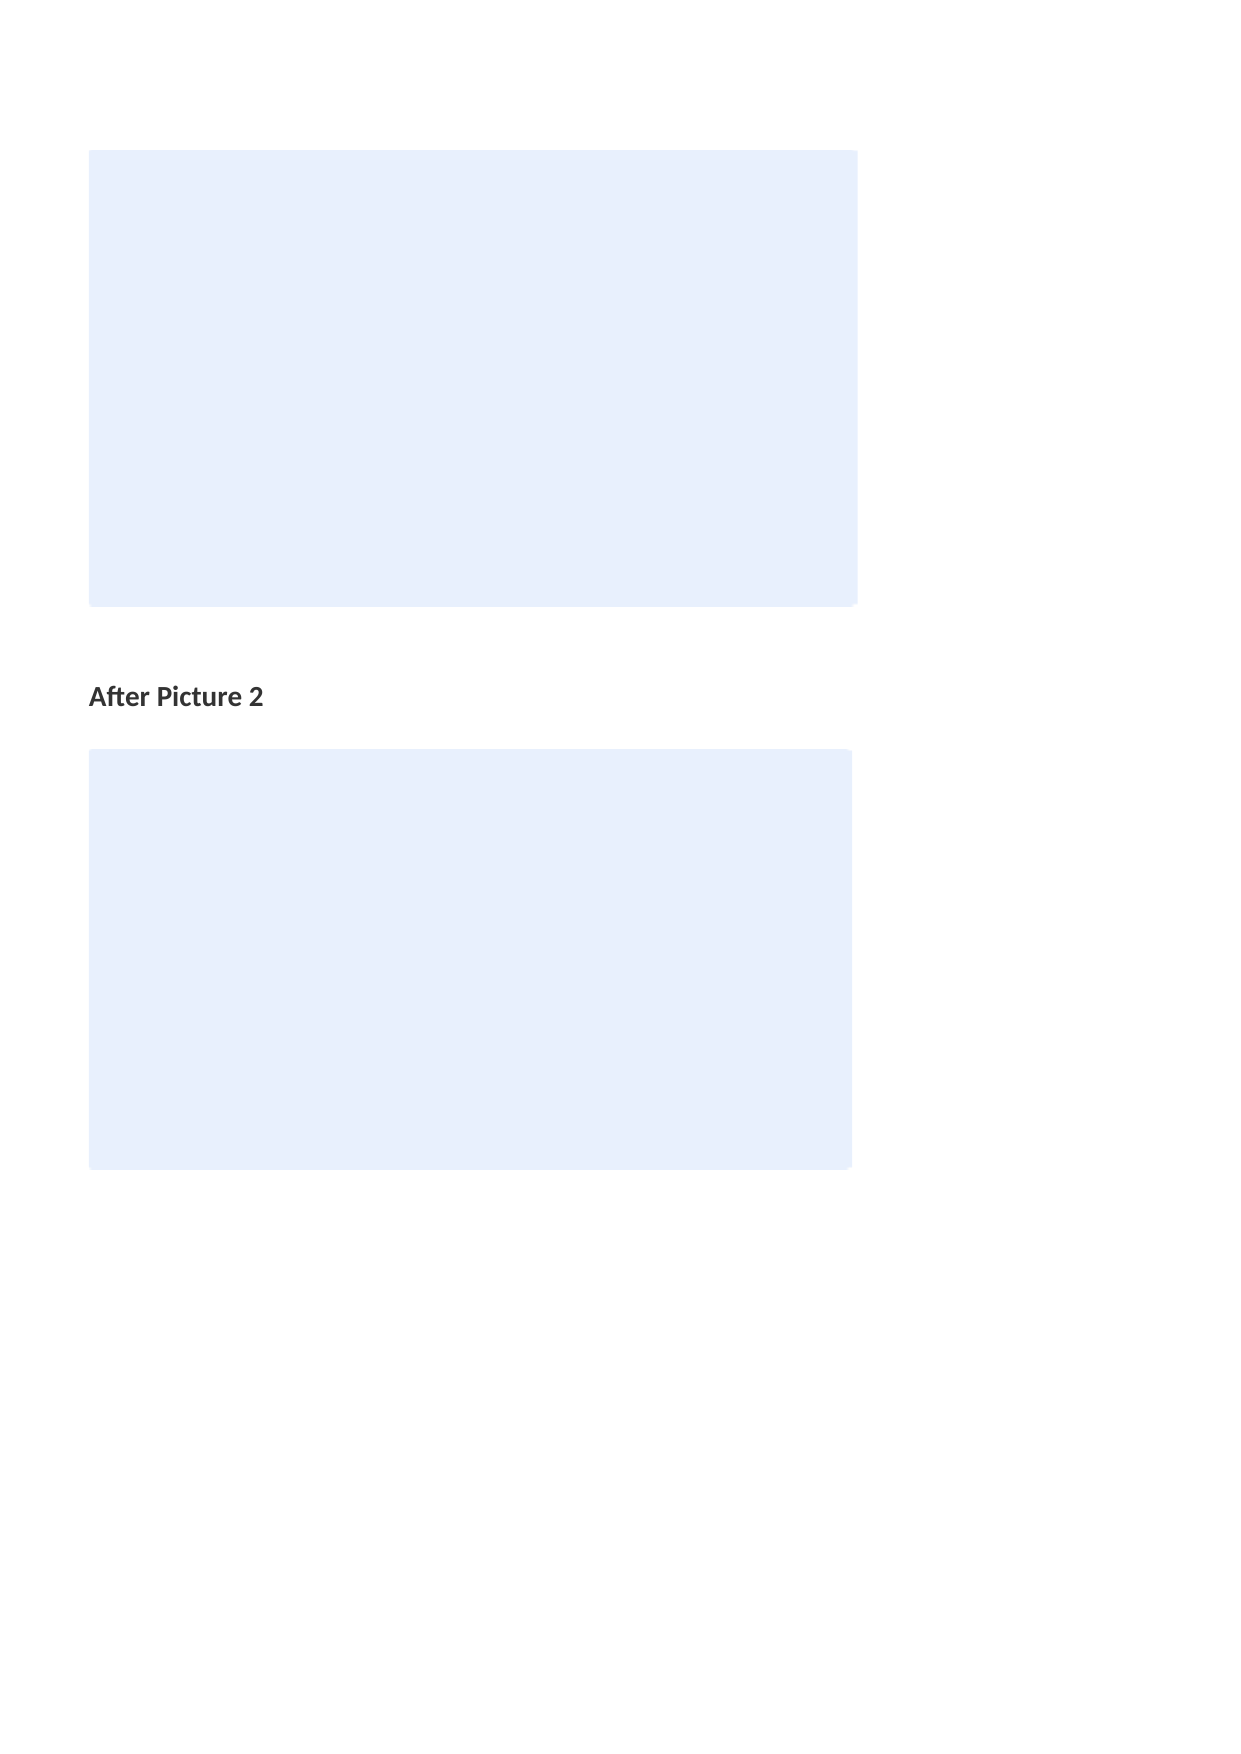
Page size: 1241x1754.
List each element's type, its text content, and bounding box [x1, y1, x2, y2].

table_header [89, 749, 1010, 1279]
text After Picture 2 [89, 678, 1152, 714]
